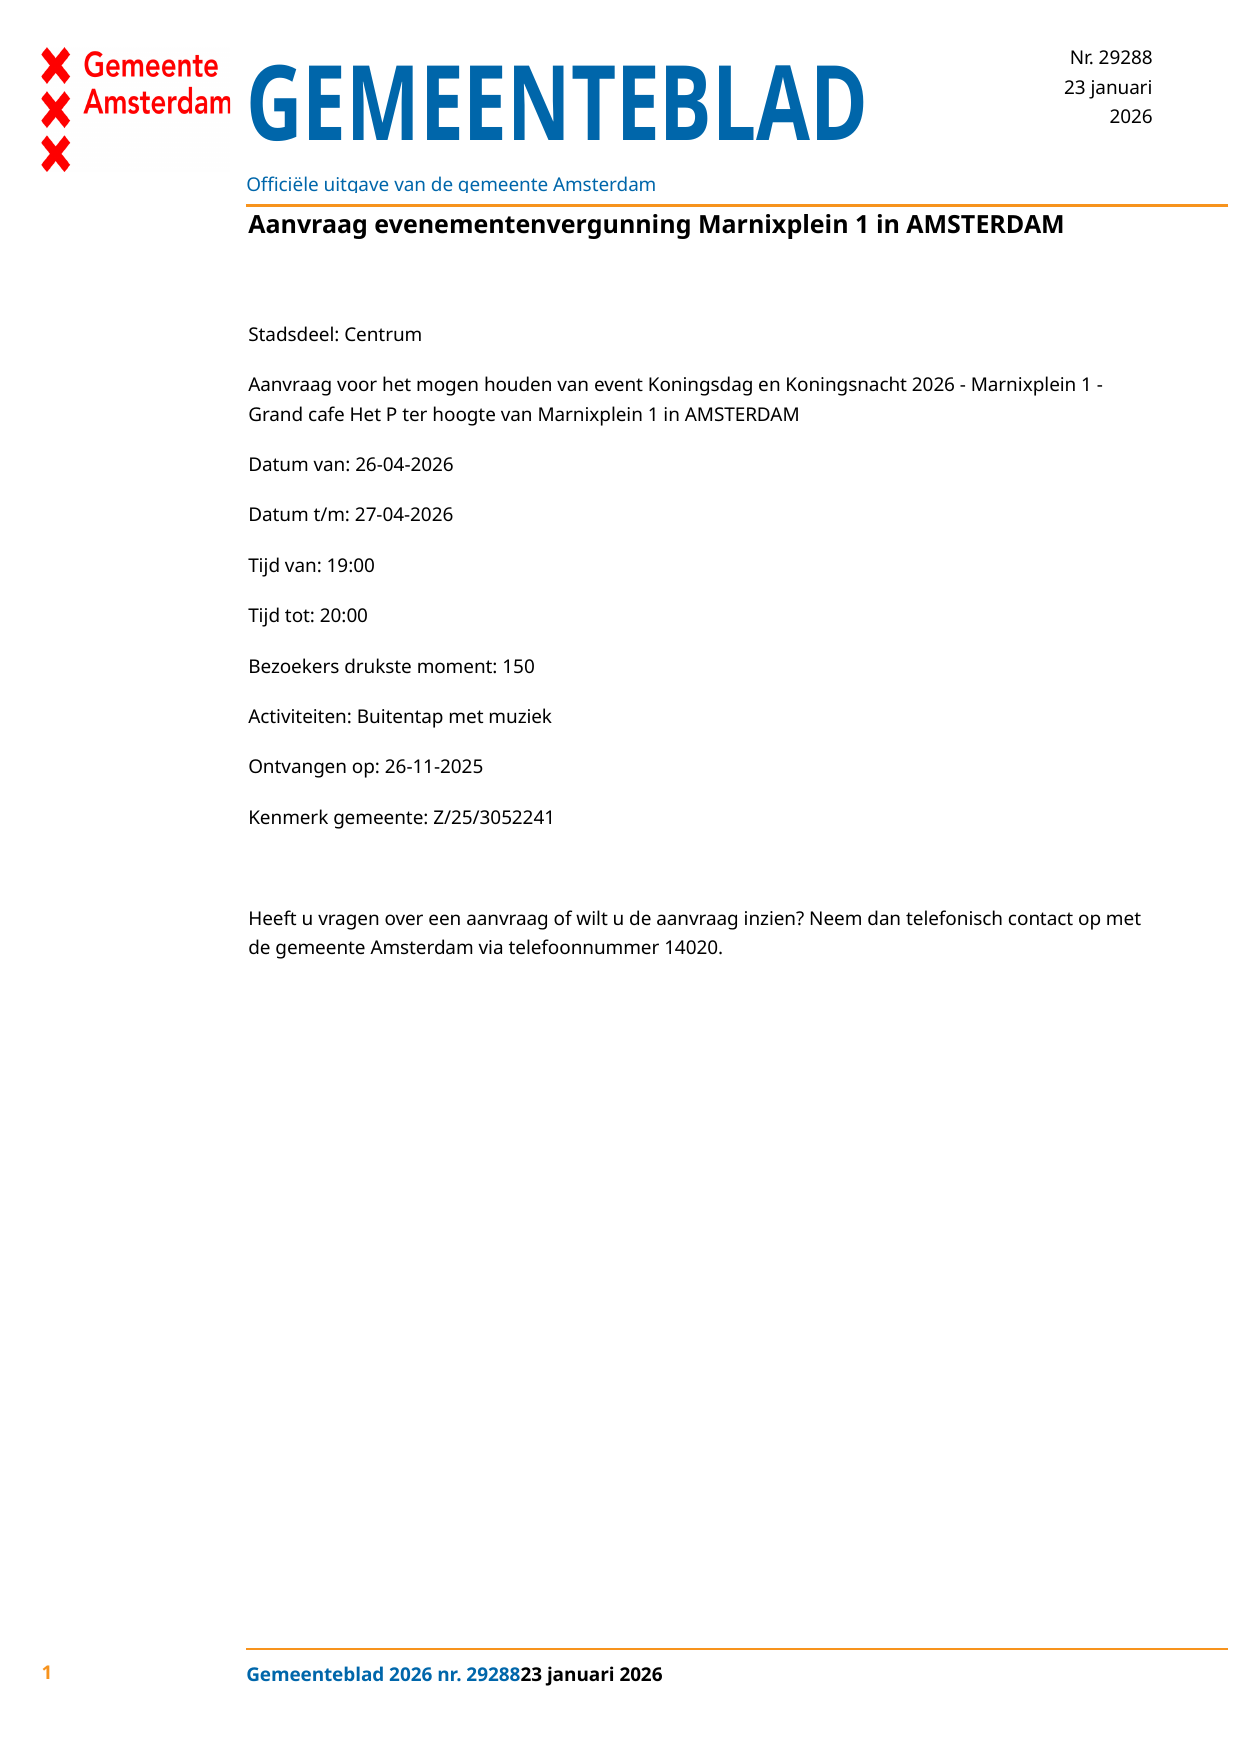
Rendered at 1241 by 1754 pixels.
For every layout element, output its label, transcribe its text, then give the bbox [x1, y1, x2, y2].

text Aanvraag evenementenvergunning Marnixplein 1 in AMSTERDAM [248, 207, 1152, 241]
text Activiteiten: Buitentap met muziek [248, 703, 1152, 729]
text Stadsdeel: Centrum [248, 321, 1152, 346]
text Kenmerk gemeente: Z/25/3052241 [248, 804, 1152, 830]
text Aanvraag voor het mogen houden van event Koningsdag en Koningsnacht 2026 - Marnixplein 1 - Grand cafe Het P ter hoogte van Marnixplein 1 in AMSTERDAM [248, 371, 1152, 426]
text Datum t/m: 27-04-2026 [248, 502, 1152, 527]
text Heeft u vragen over een aanvraag of wilt u de aanvraag inzien? Neem dan telefonisch contact op met de gemeente Amsterdam via telefoonnummer 14020. [248, 905, 1152, 960]
text Ontvangen op: 26-11-2025 [248, 754, 1152, 779]
text Tijd van: 19:00 [248, 552, 1152, 578]
text Bezoekers drukste moment: 150 [248, 653, 1152, 678]
picture [41, 47, 231, 172]
text Tijd tot: 20:00 [248, 602, 1152, 628]
text Datum van: 26-04-2026 [248, 451, 1152, 477]
